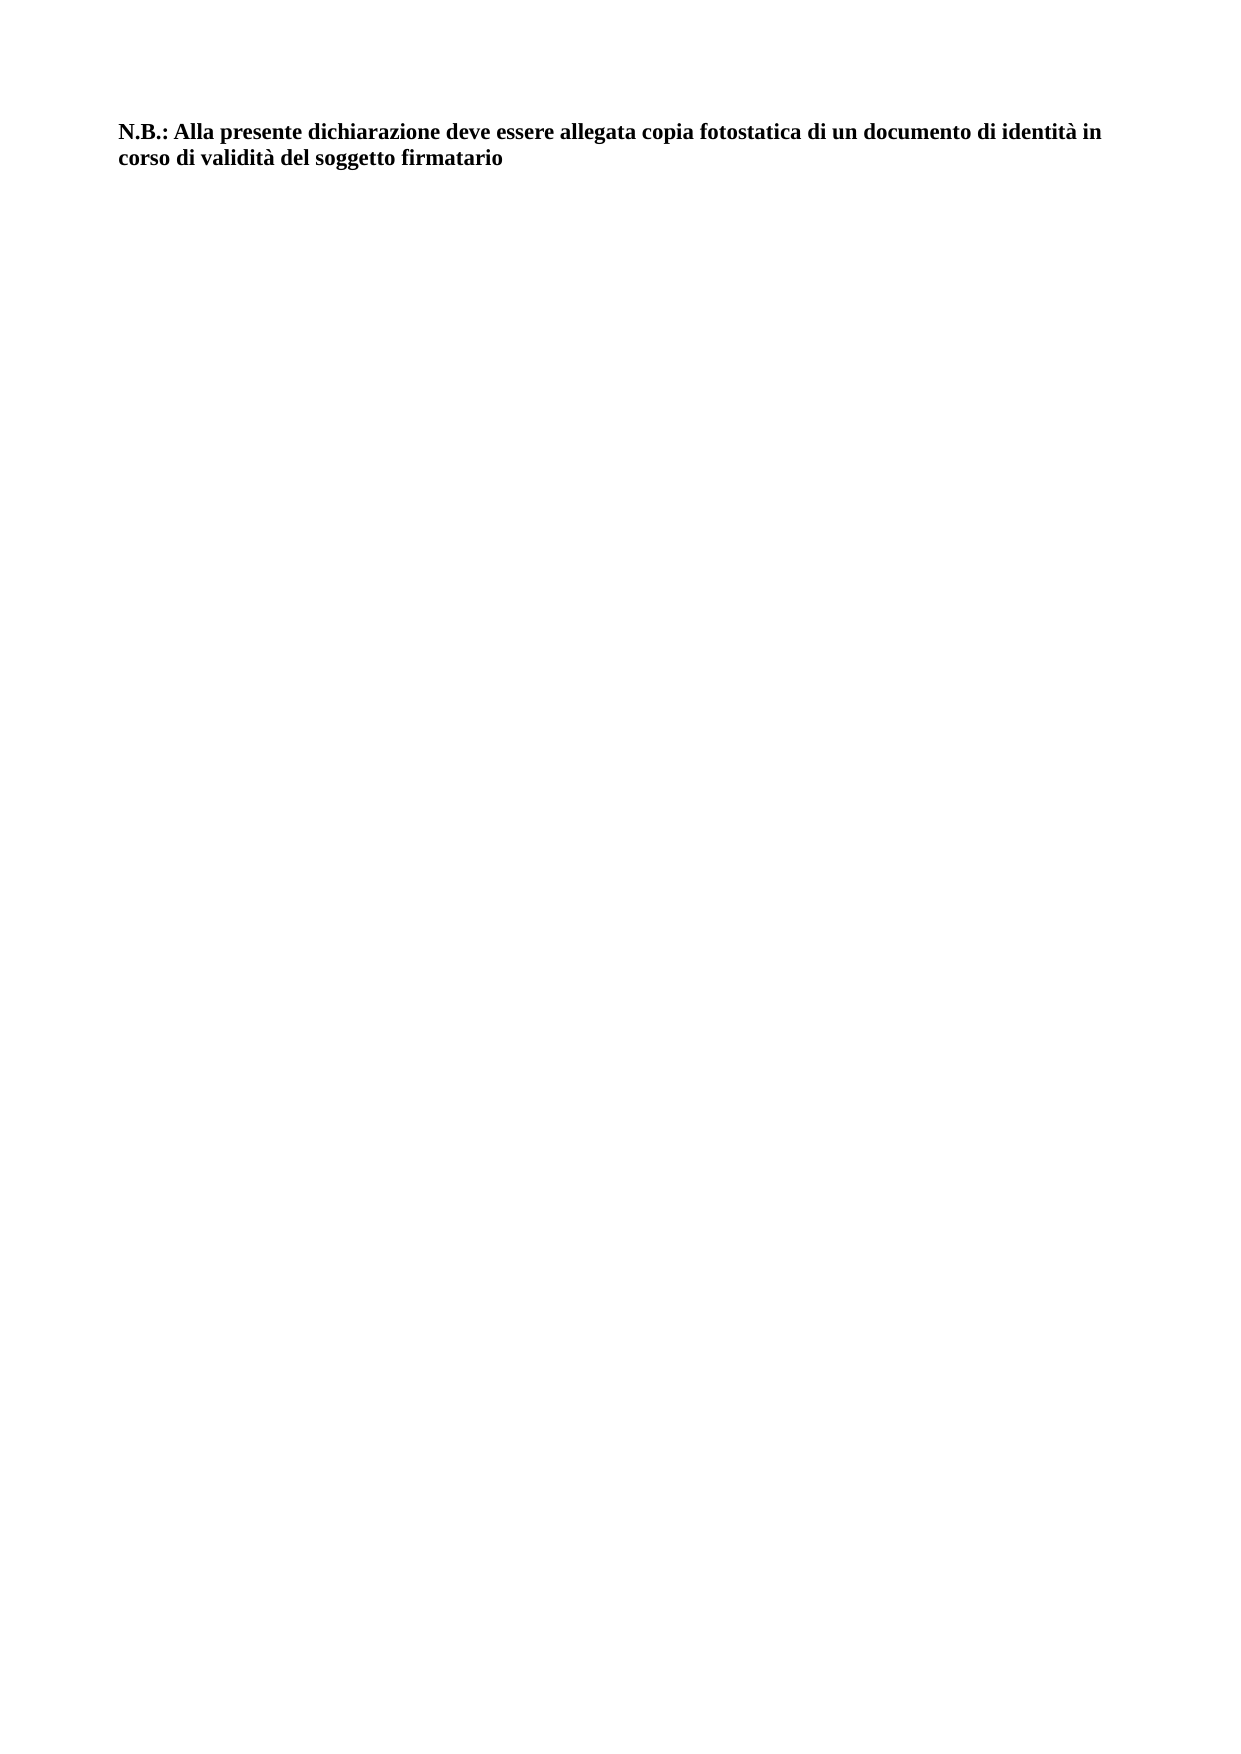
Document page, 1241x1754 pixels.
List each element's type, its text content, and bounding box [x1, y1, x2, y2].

text N.B.: Alla presente dichiarazione deve essere allegata copia fotostatica di un documento di identità in corso di validità del soggetto firmatario [118, 118, 1122, 171]
